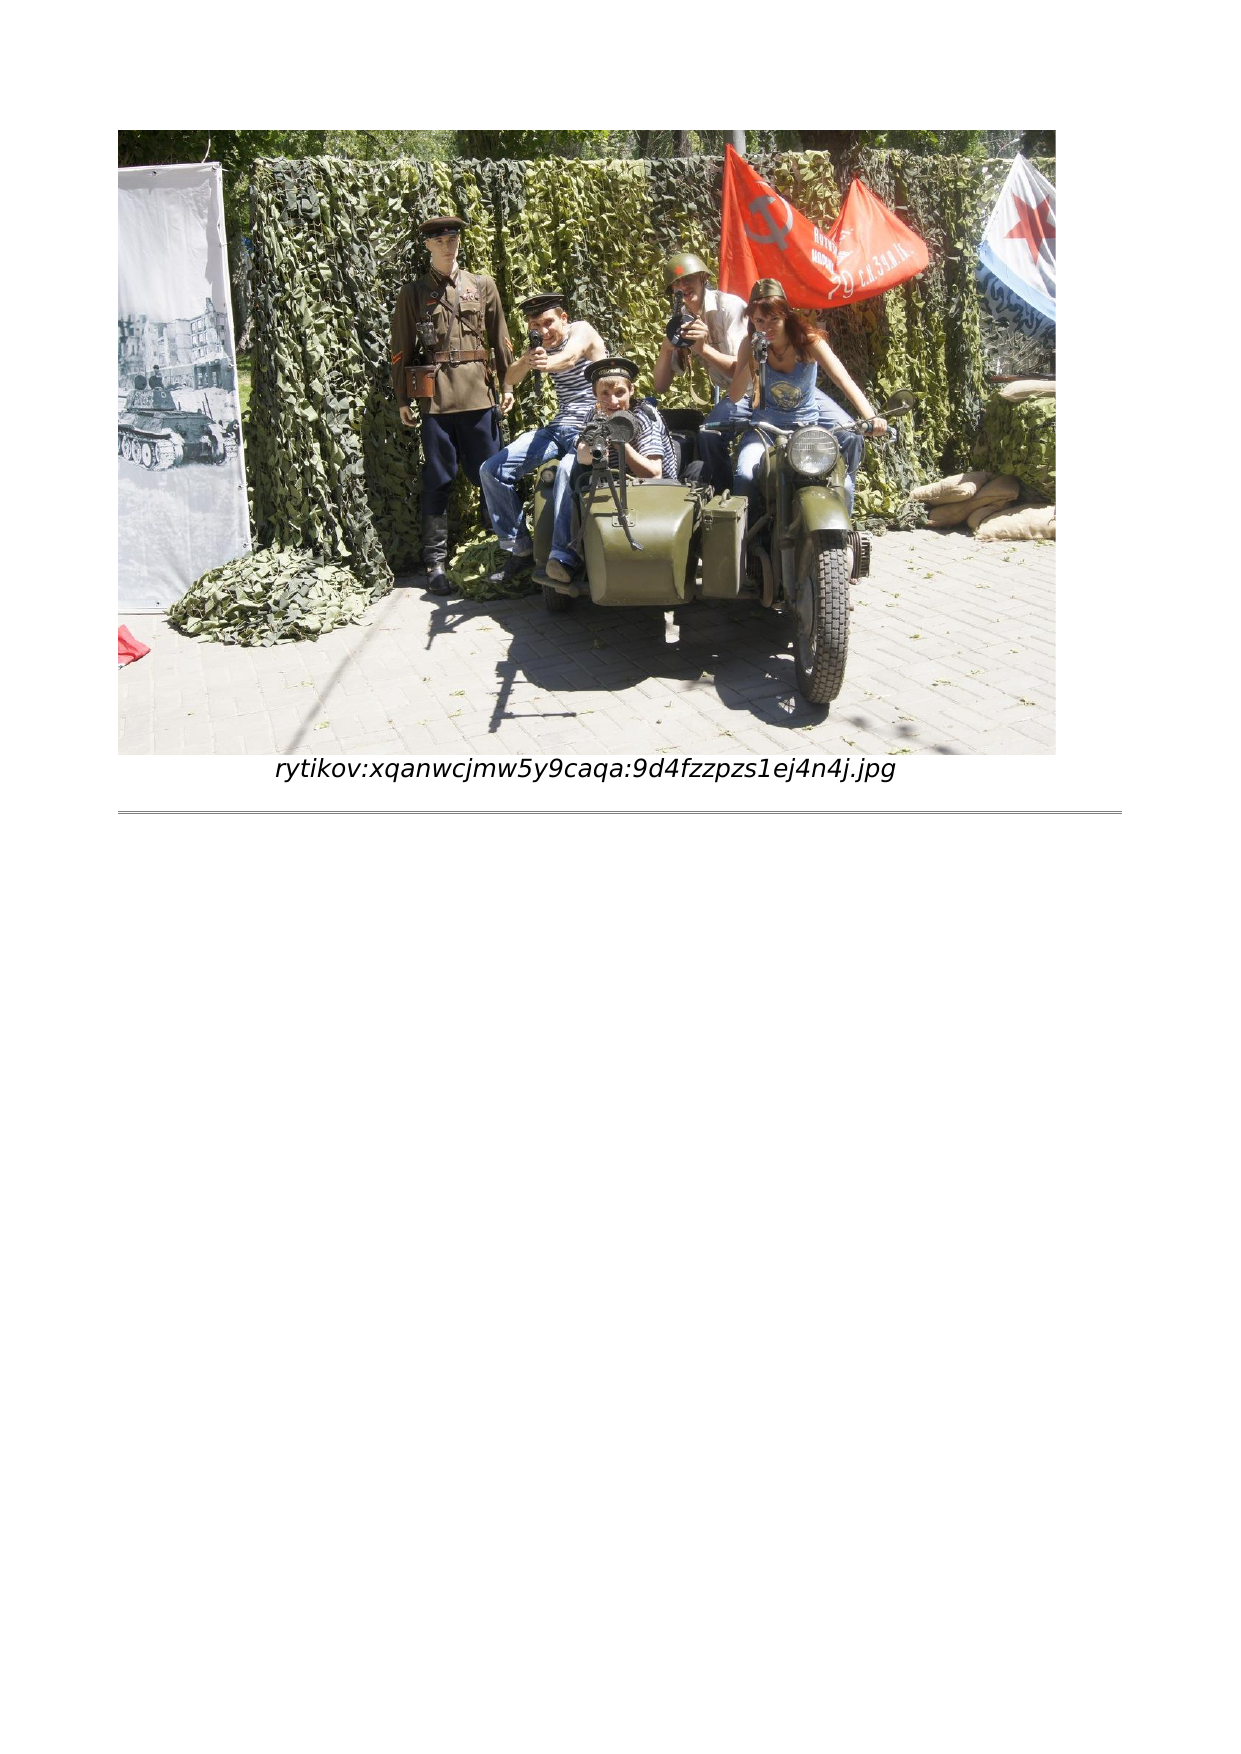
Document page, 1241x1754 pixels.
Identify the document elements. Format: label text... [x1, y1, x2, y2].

text rytikov:xqanwcjmw5y9caqa:9d4fzzpzs1ej4n4j.jpg [118, 755, 1056, 784]
picture [118, 130, 1056, 755]
